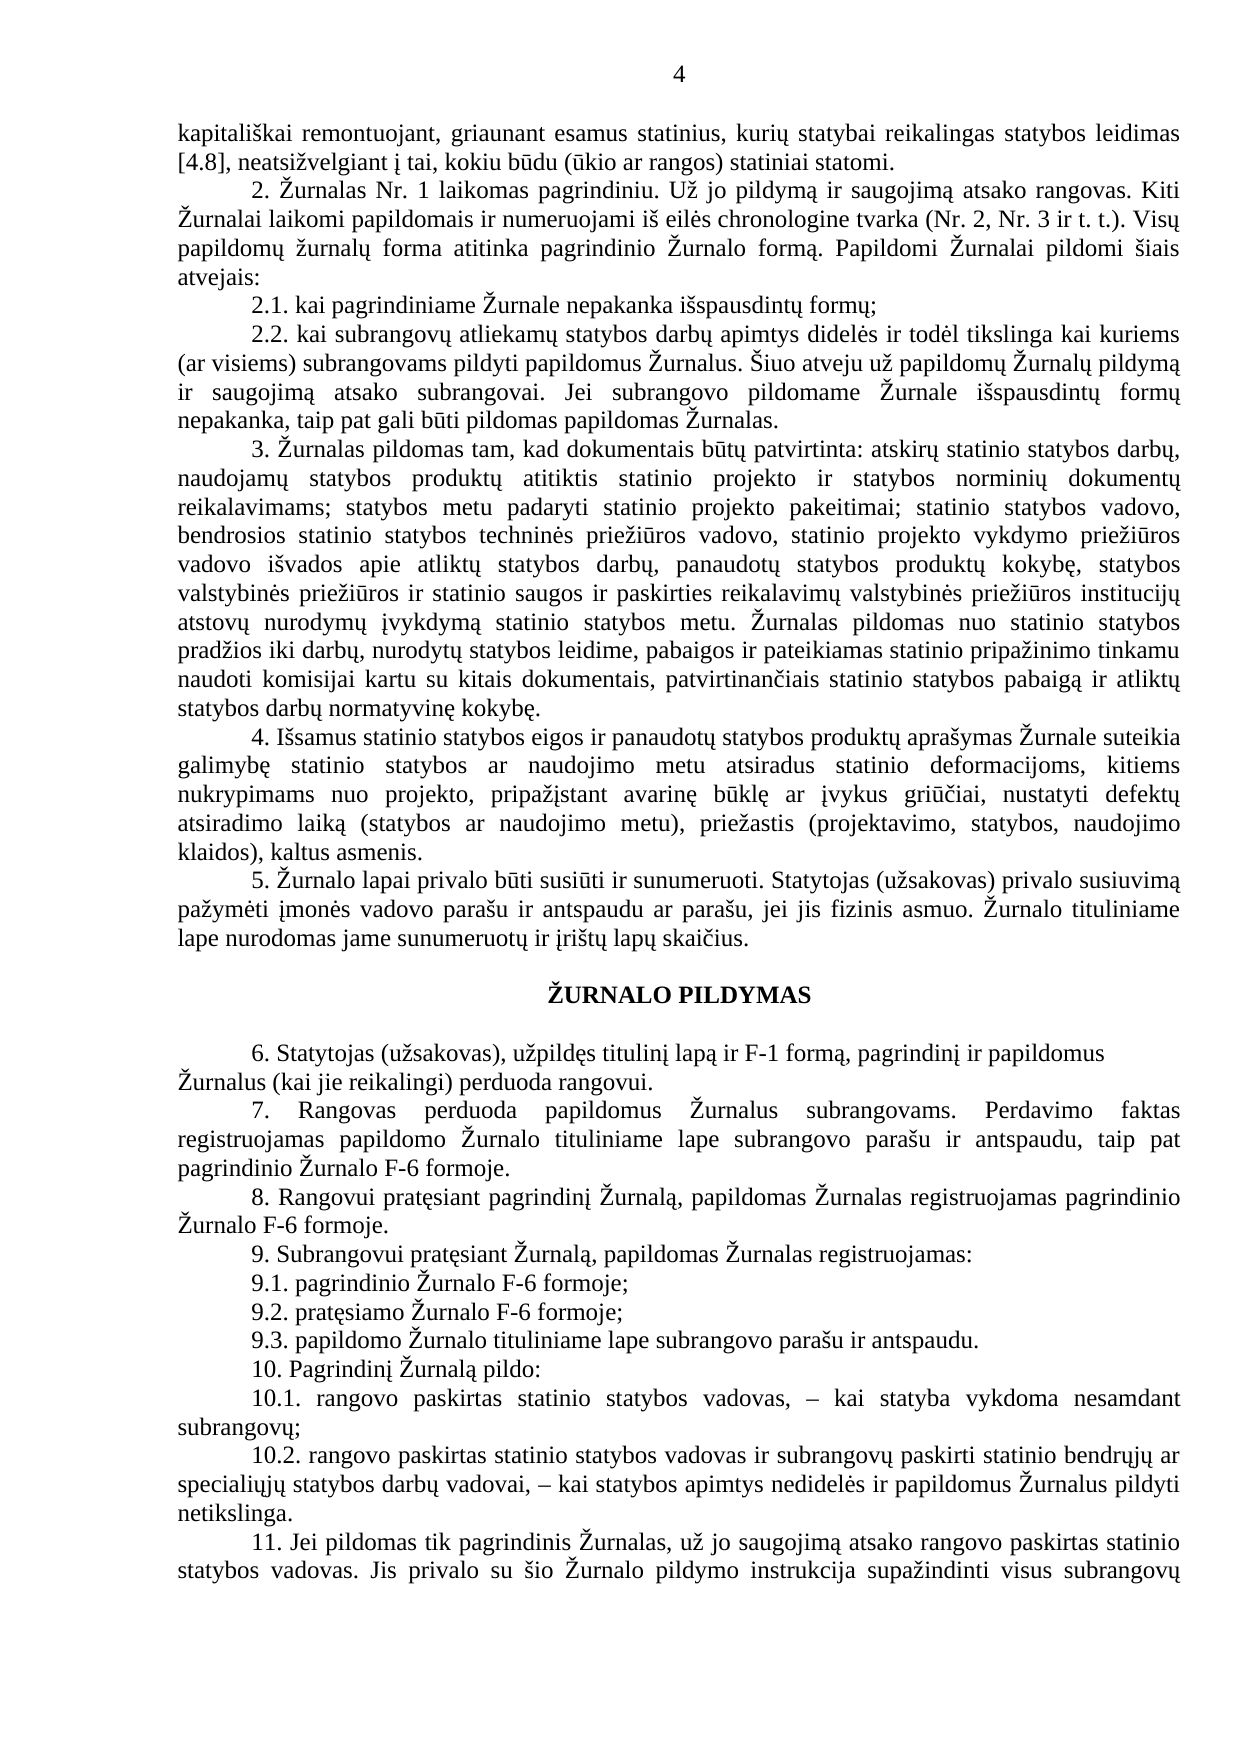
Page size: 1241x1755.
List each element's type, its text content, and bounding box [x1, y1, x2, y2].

text ŽURNALO PILDYMAS [177, 981, 1181, 1009]
text 2. Žurnalas Nr. 1 laikomas pagrindiniu. Už jo pildymą ir saugojimą atsako rangovas. Kiti Žurnalai laikomi papildomais ir numeruojami iš eilės chronologine tvarka (Nr. 2, Nr. 3 ir t. t.). Visų papildomų žurnalų forma atitinka pagrindinio Žurnalo formą. Papildomi Žurnalai pildomi šiais atvejais: [177, 176, 1181, 291]
text 2.2. kai subrangovų atliekamų statybos darbų apimtys didelės ir todėl tikslinga kai kuriems (ar visiems) subrangovams pildyti papildomus Žurnalus. Šiuo atveju už papildomų Žurnalų pildymą ir saugojimą atsako subrangovai. Jei subrangovo pildomame Žurnale išspausdintų formų nepakanka, taip pat gali būti pildomas papildomas Žurnalas. [177, 319, 1181, 434]
text 10. Pagrindinį Žurnalą pildo: [177, 1354, 1181, 1383]
text 6. Statytojas (užsakovas), užpildęs titulinį lapą ir F-1 formą, pagrindinį ir papildomus Žurnalus (kai jie reikalingi) perduoda rangovui. [177, 1038, 1181, 1096]
text 9.1. pagrindinio Žurnalo F-6 formoje; [177, 1268, 1181, 1297]
text 9.3. papildomo Žurnalo tituliniame lape subrangovo parašu ir antspaudu. [177, 1326, 1181, 1354]
text 2.1. kai pagrindiniame Žurnale nepakanka išspausdintų formų; [177, 291, 1181, 319]
text 4. Išsamus statinio statybos eigos ir panaudotų statybos produktų aprašymas Žurnale suteikia galimybę statinio statybos ar naudojimo metu atsiradus statinio deformacijoms, kitiems nukrypimams nuo projekto, pripažįstant avarinę būklę ar įvykus griūčiai, nustatyti defektų atsiradimo laiką (statybos ar naudojimo metu), priežastis (projektavimo, statybos, naudojimo klaidos), kaltus asmenis. [177, 722, 1181, 866]
text 9. Subrangovui pratęsiant Žurnalą, papildomas Žurnalas registruojamas: [177, 1239, 1181, 1268]
text 9.2. pratęsiamo Žurnalo F-6 formoje; [177, 1297, 1181, 1326]
text 7. Rangovas perduoda papildomus Žurnalus subrangovams. Perdavimo faktas registruojamas papildomo Žurnalo tituliniame lape subrangovo parašu ir antspaudu, taip pat pagrindinio Žurnalo F-6 formoje. [177, 1096, 1181, 1182]
text 10.1. rangovo paskirtas statinio statybos vadovas, – kai statyba vykdoma nesamdant subrangovų; [177, 1383, 1181, 1441]
text 5. Žurnalo lapai privalo būti susiūti ir sunumeruoti. Statytojas (užsakovas) privalo susiuvimą pažymėti įmonės vadovo parašu ir antspaudu ar parašu, jei jis fizinis asmuo. Žurnalo tituliniame lape nurodomas jame sunumeruotų ir įrištų lapų skaičius. [177, 866, 1181, 952]
text 11. Jei pildomas tik pagrindinis Žurnalas, už jo saugojimą atsako rangovo paskirtas statinio statybos vadovas. Jis privalo su šio Žurnalo pildymo instrukcija supažindinti visus subrangovų [177, 1527, 1181, 1584]
text 8. Rangovui pratęsiant pagrindinį Žurnalą, papildomas Žurnalas registruojamas pagrindinio Žurnalo F-6 formoje. [177, 1182, 1181, 1239]
text 10.2. rangovo paskirtas statinio statybos vadovas ir subrangovų paskirti statinio bendrųjų ar specialiųjų statybos darbų vadovai, – kai statybos apimtys nedidelės ir papildomus Žurnalus pildyti netikslinga. [177, 1441, 1181, 1527]
text kapitališkai remontuojant, griaunant esamus statinius, kurių statybai reikalingas statybos leidimas [4.8], neatsižvelgiant į tai, kokiu būdu (ūkio ar rangos) statiniai statomi. [177, 118, 1181, 176]
text 3. Žurnalas pildomas tam, kad dokumentais būtų patvirtinta: atskirų statinio statybos darbų, naudojamų statybos produktų atitiktis statinio projekto ir statybos norminių dokumentų reikalavimams; statybos metu padaryti statinio projekto pakeitimai; statinio statybos vadovo, bendrosios statinio statybos techninės priežiūros vadovo, statinio projekto vykdymo priežiūros vadovo išvados apie atliktų statybos darbų, panaudotų statybos produktų kokybę, statybos valstybinės priežiūros ir statinio saugos ir paskirties reikalavimų valstybinės priežiūros institucijų atstovų nurodymų įvykdymą statinio statybos metu. Žurnalas pildomas nuo statinio statybos pradžios iki darbų, nurodytų statybos leidime, pabaigos ir pateikiamas statinio pripažinimo tinkamu naudoti komisijai kartu su kitais dokumentais, patvirtinančiais statinio statybos pabaigą ir atliktų statybos darbų normatyvinę kokybę. [177, 434, 1181, 722]
